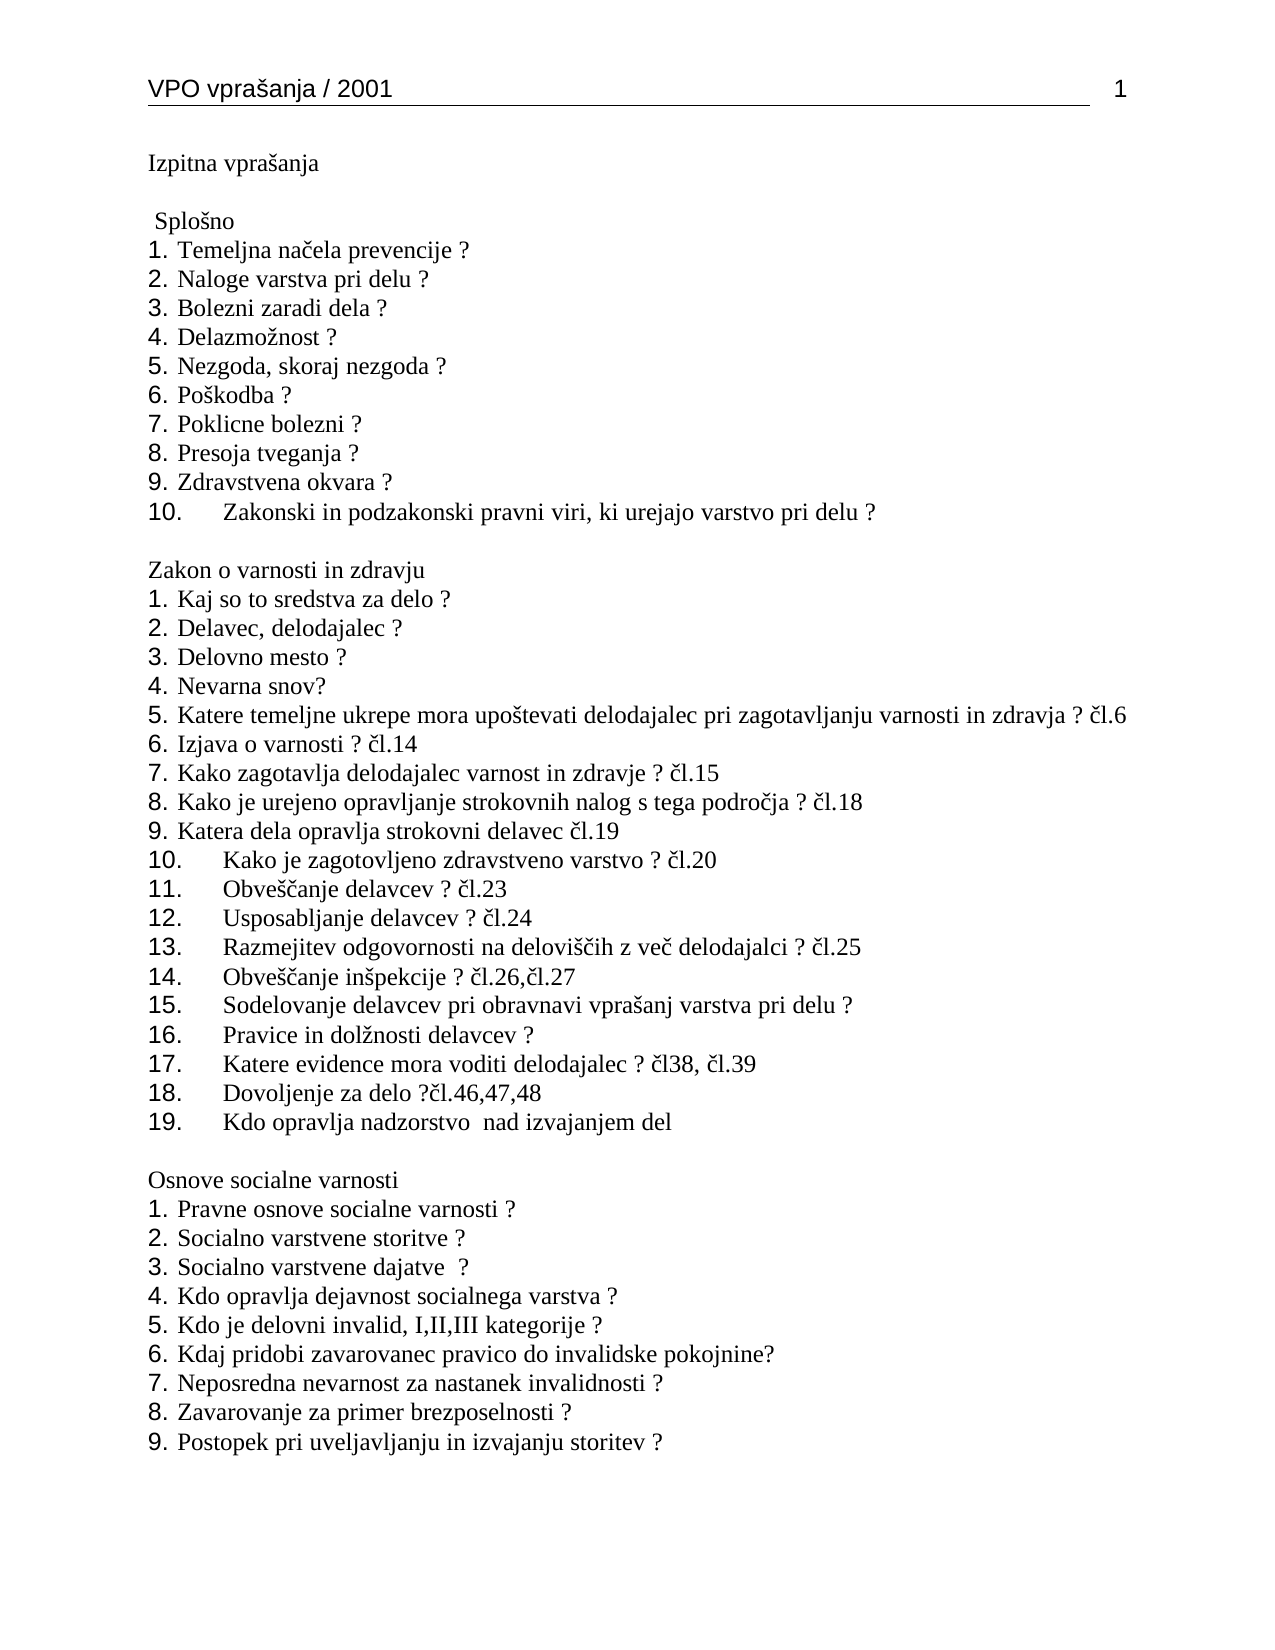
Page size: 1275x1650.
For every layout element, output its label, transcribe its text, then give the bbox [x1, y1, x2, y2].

list Kako je zagotovljeno zdravstveno varstvo ? čl.20 [148, 845, 1127, 874]
text Izpitna vprašanja [148, 148, 1127, 177]
list Razmejitev odgovornosti na deloviščih z več delodajalci ? čl.25 [148, 932, 1127, 961]
list Pravice in dolžnosti delavcev ? [148, 1019, 1127, 1048]
list Nezgoda, skoraj nezgoda ? [148, 351, 1127, 380]
list Zdravstvena okvara ? [148, 467, 1127, 496]
list Kdo je delovni invalid, I,II,III kategorije ? [148, 1310, 1127, 1339]
list Nevarna snov? [148, 671, 1127, 700]
list Zavarovanje za primer brezposelnosti ? [148, 1397, 1127, 1426]
list Poškodba ? [148, 380, 1127, 409]
list Kdo opravlja dejavnost socialnega varstva ? [148, 1281, 1127, 1310]
list Delavec, delodajalec ? [148, 613, 1127, 642]
list Presoja tveganja ? [148, 438, 1127, 467]
list Katere temeljne ukrepe mora upoštevati delodajalec pri zagotavljanju varnosti in zdravja ? čl.6 [148, 700, 1127, 729]
list Kdaj pridobi zavarovanec pravico do invalidske pokojnine? [148, 1339, 1127, 1368]
text Splošno [148, 206, 1127, 235]
list Kako je urejeno opravljanje strokovnih nalog s tega področja ? čl.18 [148, 787, 1127, 816]
text Zakon o varnosti in zdravju [148, 554, 1127, 583]
list Katera dela opravlja strokovni delavec čl.19 [148, 816, 1127, 845]
list Naloge varstva pri delu ? [148, 264, 1127, 293]
list Usposabljanje delavcev ? čl.24 [148, 903, 1127, 932]
list Kaj so to sredstva za delo ? [148, 583, 1127, 613]
list Izjava o varnosti ? čl.14 [148, 729, 1127, 758]
list Kdo opravlja nadzorstvo nad izvajanjem del [148, 1107, 1127, 1136]
list Delovno mesto ? [148, 642, 1127, 671]
text Osnove socialne varnosti [148, 1165, 1127, 1194]
list Bolezni zaradi dela ? [148, 293, 1127, 322]
list Temeljna načela prevencije ? [148, 235, 1127, 264]
list Neposredna nevarnost za nastanek invalidnosti ? [148, 1368, 1127, 1397]
list Socialno varstvene storitve ? [148, 1223, 1127, 1252]
list Socialno varstvene dajatve ? [148, 1252, 1127, 1281]
list Dovoljenje za delo ?čl.46,47,48 [148, 1078, 1127, 1107]
list Delazmožnost ? [148, 322, 1127, 351]
list Zakonski in podzakonski pravni viri, ki urejajo varstvo pri delu ? [148, 496, 1127, 525]
list Katere evidence mora voditi delodajalec ? čl38, čl.39 [148, 1048, 1127, 1078]
list Postopek pri uveljavljanju in izvajanju storitev ? [148, 1426, 1127, 1455]
list Sodelovanje delavcev pri obravnavi vprašanj varstva pri delu ? [148, 990, 1127, 1019]
list Poklicne bolezni ? [148, 409, 1127, 438]
list Obveščanje inšpekcije ? čl.26,čl.27 [148, 961, 1127, 990]
list Pravne osnove socialne varnosti ? [148, 1194, 1127, 1223]
list Kako zagotavlja delodajalec varnost in zdravje ? čl.15 [148, 758, 1127, 787]
list Obveščanje delavcev ? čl.23 [148, 874, 1127, 903]
